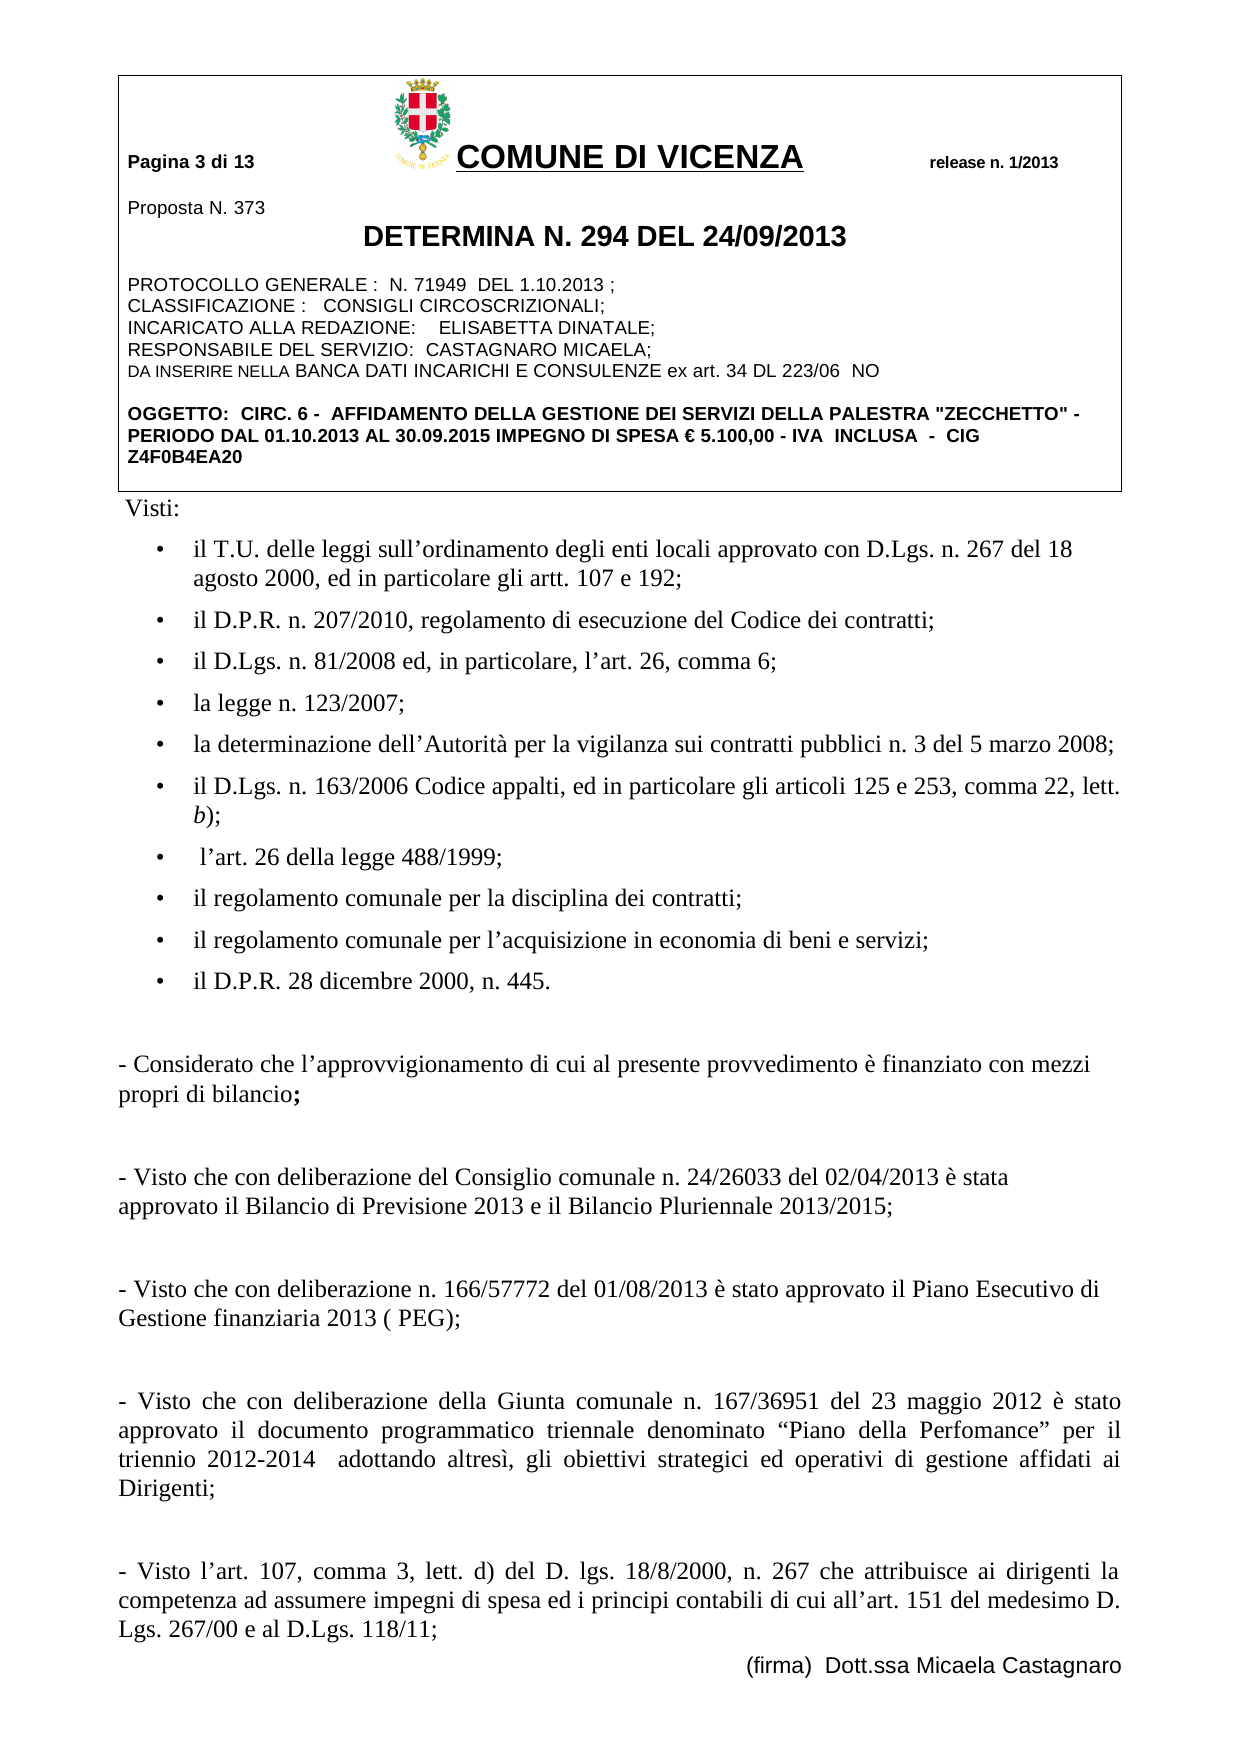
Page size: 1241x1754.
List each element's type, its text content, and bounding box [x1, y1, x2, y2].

text - Visto che con deliberazione n. 166/57772 del 01/08/2013 è stato approvato il Piano Esecutivo di Gestione finanziaria 2013 ( PEG); [118, 1274, 1122, 1332]
text • la determinazione dell’Autorità per la vigilanza sui contratti pubblici n. 3 del 5 marzo 2008; [156, 729, 1122, 758]
text • la legge n. 123/2007; [156, 688, 1122, 717]
text • l’art. 26 della legge 488/1999; [156, 842, 1122, 871]
text - Visto che con deliberazione del Consiglio comunale n. 24/26033 del 02/04/2013 è stata approvato il Bilancio di Previsione 2013 e il Bilancio Pluriennale 2013/2015; [118, 1162, 1122, 1220]
text • il T.U. delle leggi sull’ordinamento degli enti locali approvato con D.Lgs. n. 267 del 18 agosto 2000, ed in particolare gli artt. 107 e 192; [156, 534, 1122, 592]
text • il regolamento comunale per l’acquisizione in economia di beni e servizi; [156, 925, 1122, 954]
text - Visto che con deliberazione della Giunta comunale n. 167/36951 del 23 maggio 2012 è stato approvato il documento programmatico triennale denominato “Piano della Perfomance” per il triennio 2012-2014 adottando altresì, gli obiettivi strategici ed operativi di gestione affidati ai Dirigenti; [118, 1386, 1122, 1502]
text • il D.P.R. 28 dicembre 2000, n. 445. [156, 966, 1122, 995]
picture [394, 78, 451, 169]
list - Considerato che l’approvvigionamento di cui al presente provvedimento è finanziato con mezzi propri di bilancio; [118, 1049, 1122, 1107]
text • il D.Lgs. n. 81/2008 ed, in particolare, l’art. 26, comma 6; [156, 646, 1122, 675]
text • il D.P.R. n. 207/2010, regolamento di esecuzione del Codice dei contratti; [156, 605, 1122, 634]
text • il regolamento comunale per la disciplina dei contratti; [156, 883, 1122, 912]
text • il D.Lgs. n. 163/2006 Codice appalti, ed in particolare gli articoli 125 e 253, comma 22, lett. b); [156, 771, 1122, 829]
text - Visto l’art. 107, comma 3, lett. d) del D. lgs. 18/8/2000, n. 267 che attribuisce ai dirigenti la competenza ad assumere impegni di spesa ed i principi contabili di cui all’art. 151 del medesimo D. Lgs. 267/00 e al D.Lgs. 118/11; [118, 1556, 1122, 1643]
text Visti: [118, 492, 1122, 522]
